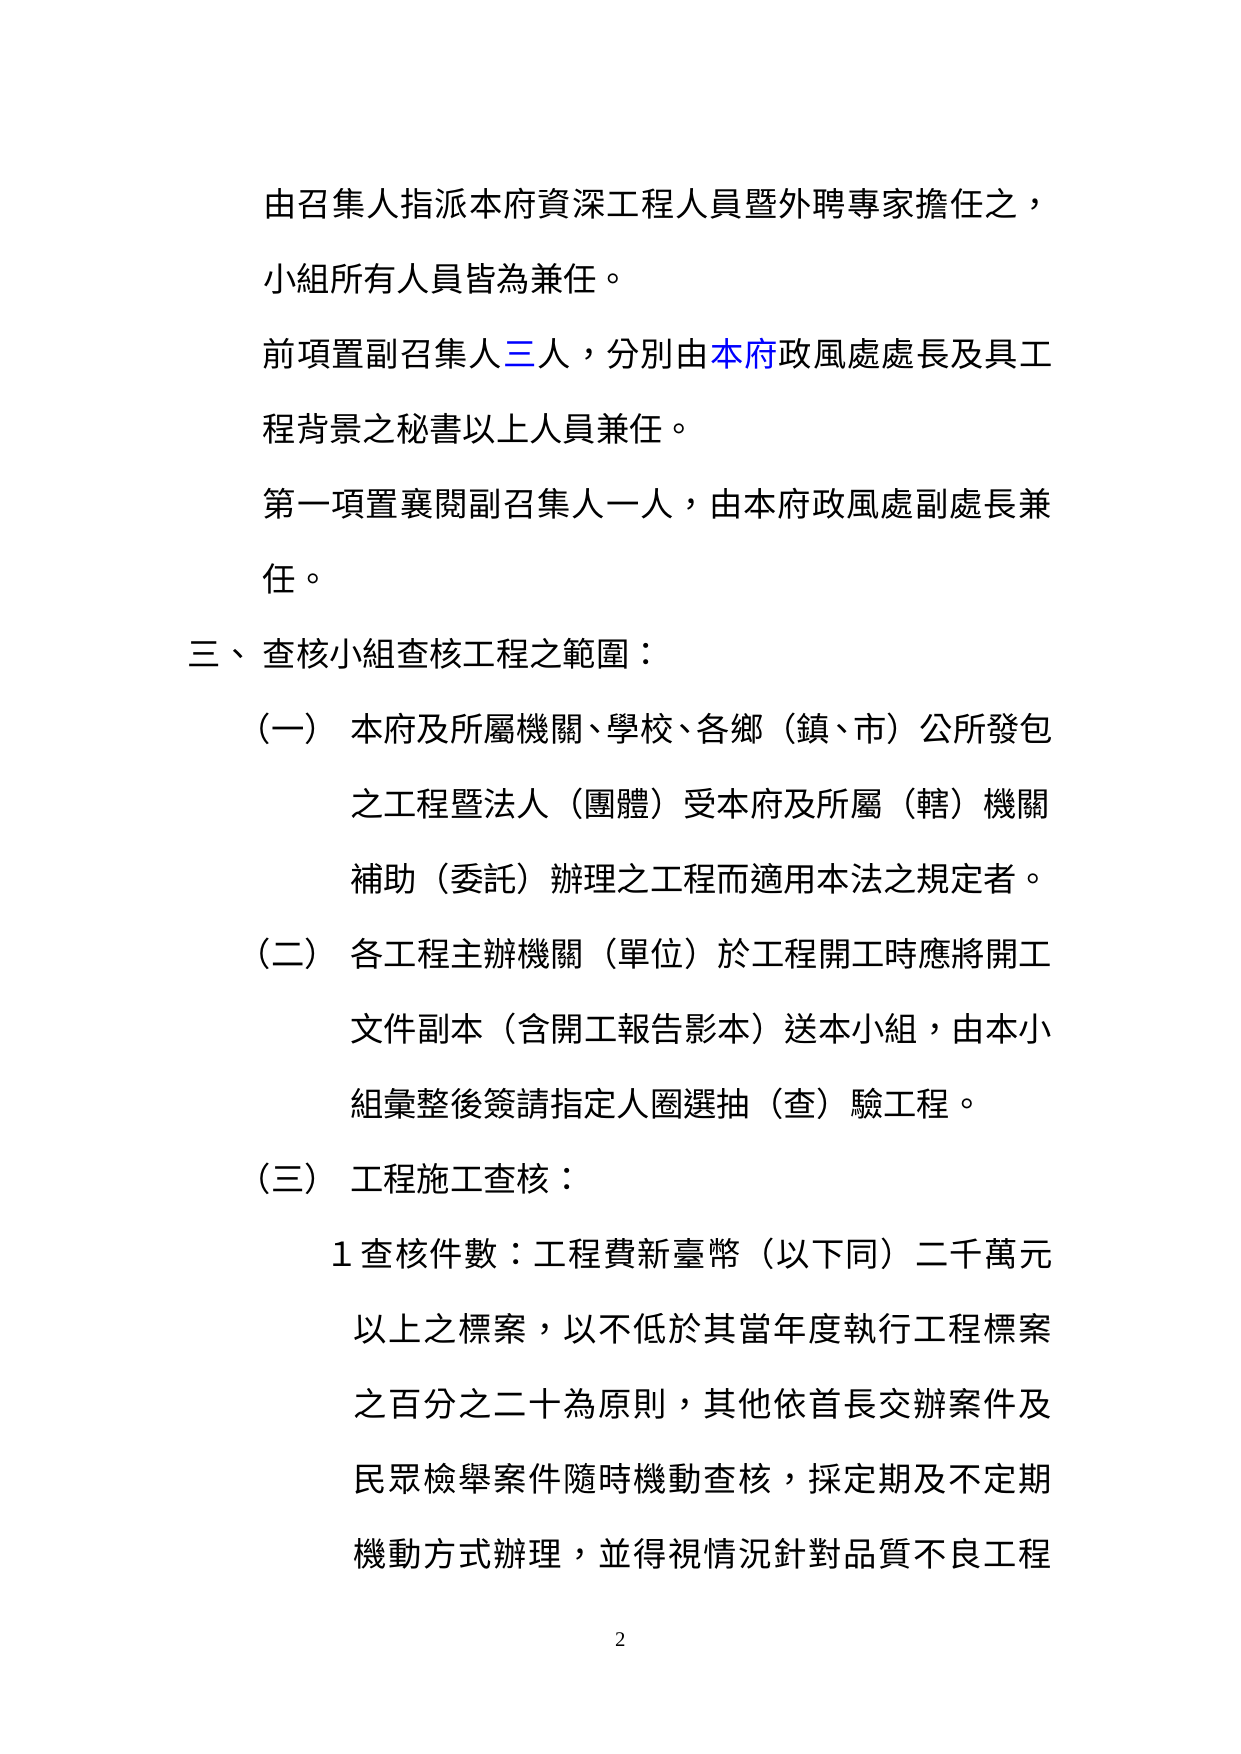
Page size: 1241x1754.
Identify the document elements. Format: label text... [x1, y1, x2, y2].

list 查核小組查核工程之範圍： [187, 614, 1053, 689]
list 本府及所屬機關、學校、各鄉（鎮、市）公所發包之工程暨法人（團體）受本府及所屬（轄）機關補助（委託）辦理之工程而適用本法之規定者。 [237, 689, 1053, 914]
text 前項置副召集人三人，分別由本府政風處處長及具工程背景之秘書以上人員兼任。 [262, 314, 1053, 464]
list 工程施工查核： [237, 1139, 1053, 1214]
list 本府工程施工查核小組（以下簡稱本小組）置召集人一人，由縣長指派綜理本小組業務，並置副召集人三人、襄閱副召集人一人、執行秘書一人襄理本小組業務，另置工作人員若干人，承召集人之命處理本小組相關查核及品質抽驗事務。查核工程依個案組成委員若干名，由召集人指派本府資深工程人員暨外聘專家擔任之，小組所有人員皆為兼任。 [187, 164, 1053, 314]
text 第一項置襄閱副召集人一人，由本府政風處副處長兼任。 [262, 464, 1053, 614]
list 各工程主辦機關（單位）於工程開工時應將開工文件副本（含開工報告影本）送本小組，由本小組彙整後簽請指定人圈選抽（查）驗工程。 [237, 914, 1053, 1139]
text １查核件數：工程費新臺幣（以下同）二千萬元以上之標案，以不低於其當年度執行工程標案之百分之二十為原則，其他依首長交辦案件及民眾檢舉案件隨時機動查核，採定期及不定期機動方式辦理，並得視情況針對品質不良工程 [326, 1214, 1053, 1589]
